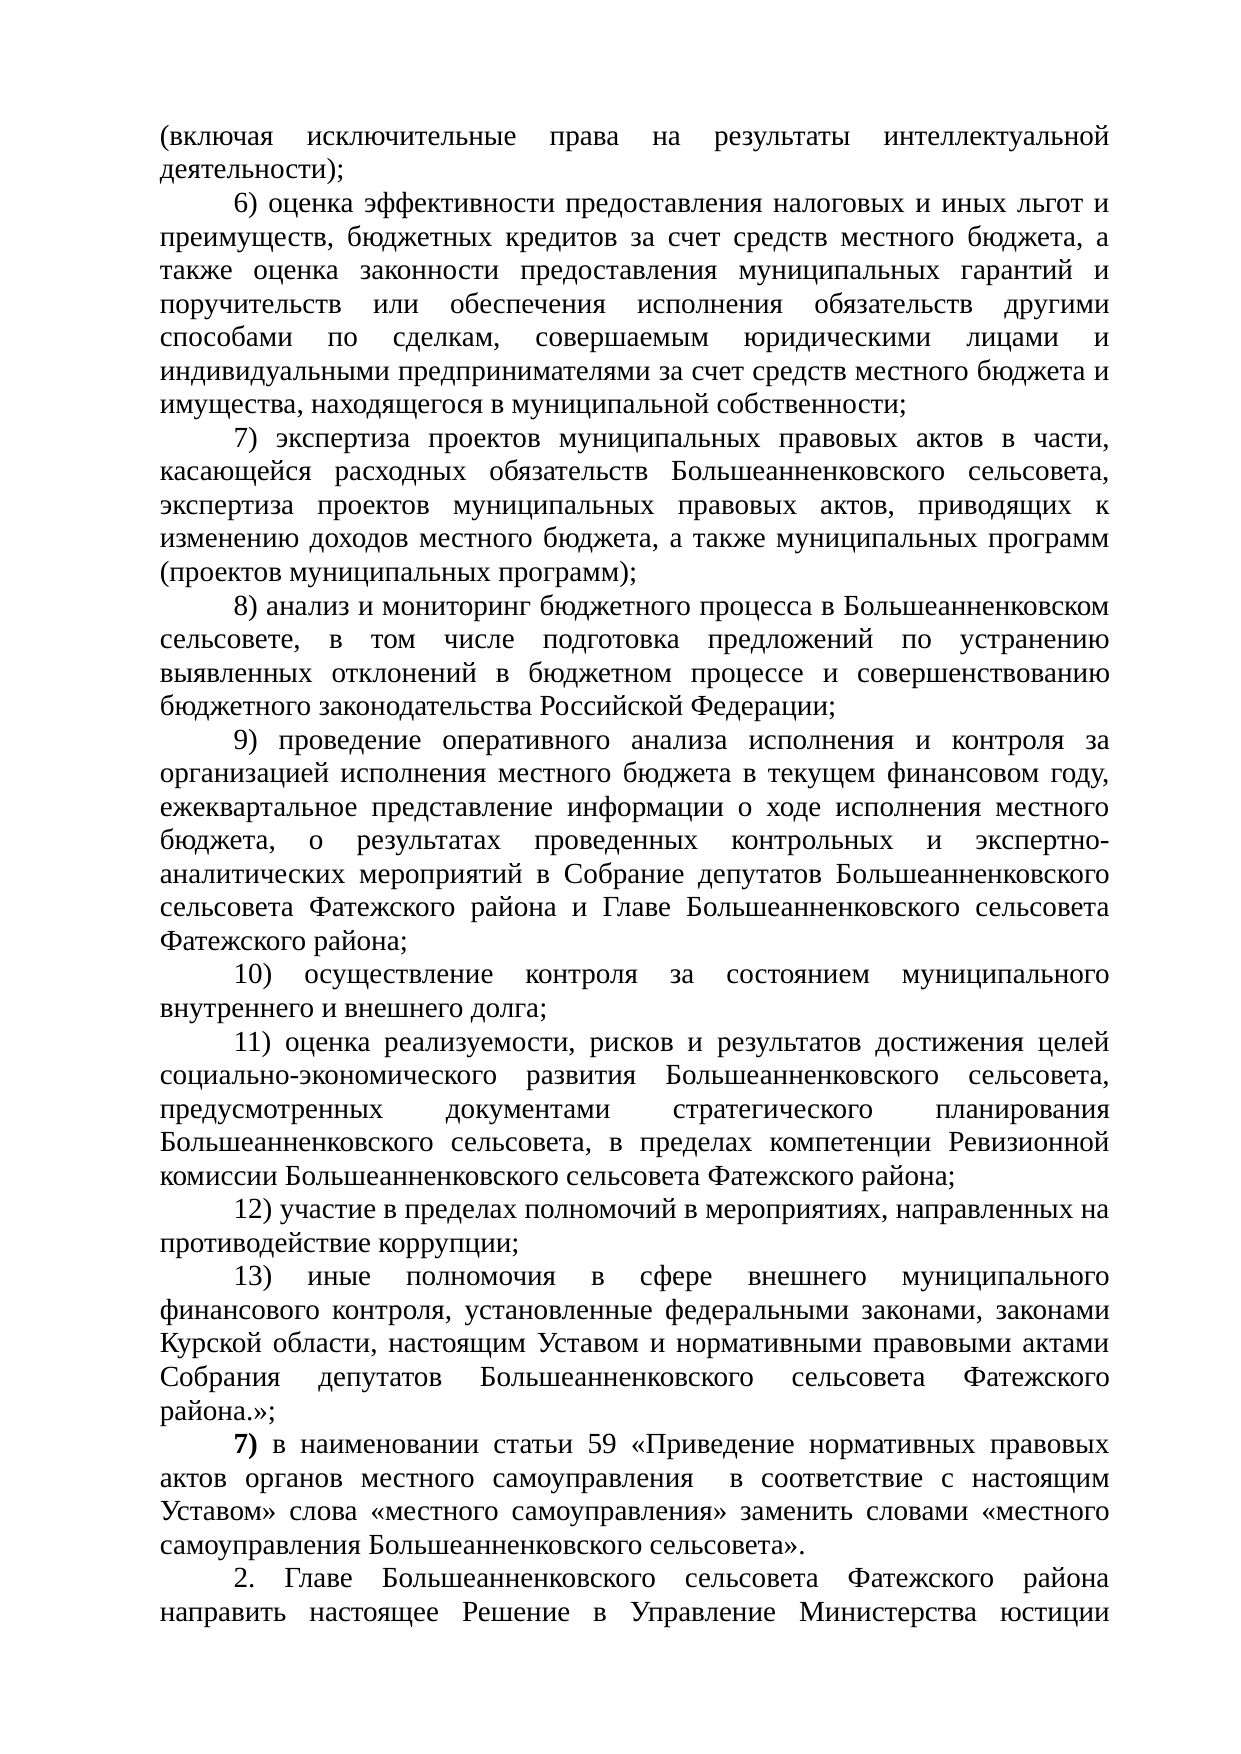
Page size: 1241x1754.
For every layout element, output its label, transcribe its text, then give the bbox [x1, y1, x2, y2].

text 8) анализ и мониторинг бюджетного процесса в Большеанненковском сельсовете, в том числе подготовка предложений по устранению выявленных отклонений в бюджетном процессе и совершенствованию бюджетного законодательства Российской Федерации; [159, 588, 1110, 722]
text 7) экспертиза проектов муниципальных правовых актов в части, касающейся расходных обязательств Большеанненковского сельсовета, экспертиза проектов муниципальных правовых актов, приводящих к изменению доходов местного бюджета, а также муниципальных программ (проектов муниципальных программ); [159, 420, 1110, 588]
text 10) осуществление контроля за состоянием муниципального внутреннего и внешнего долга; [159, 957, 1110, 1024]
text 9) проведение оперативного анализа исполнения и контроля за организацией исполнения местного бюджета в текущем финансовом году, ежеквартальное представление информации о ходе исполнения местного бюджета, о результатах проведенных контрольных и экспертно-аналитических мероприятий в Собрание депутатов Большеанненковского сельсовета Фатежского района и Главе Большеанненковского сельсовета Фатежского района; [159, 722, 1110, 957]
text 12) участие в пределах полномочий в мероприятиях, направленных на противодействие коррупции; [159, 1191, 1110, 1258]
text 13) иные полномочия в сфере внешнего муниципального финансового контроля, установленные федеральными законами, законами Курской области, настоящим Уставом и нормативными правовыми актами Собрания депутатов Большеанненковского сельсовета Фатежского района.»; [159, 1258, 1110, 1426]
text 11) оценка реализуемости, рисков и результатов достижения целей социально-экономического развития Большеанненковского сельсовета, предусмотренных документами стратегического планирования Большеанненковского сельсовета, в пределах компетенции Ревизионной комиссии Большеанненковского сельсовета Фатежского района; [159, 1024, 1110, 1191]
text 6) оценка эффективности предоставления налоговых и иных льгот и преимуществ, бюджетных кредитов за счет средств местного бюджета, а также оценка законности предоставления муниципальных гарантий и поручительств или обеспечения исполнения обязательств другими способами по сделкам, совершаемым юридическими лицами и индивидуальными предпринимателями за счет средств местного бюджета и имущества, находящегося в муниципальной собственности; [159, 185, 1110, 420]
text 2. Главе Большеанненковского сельсовета Фатежского района направить настоящее Решение в Управление Министерства юстиции [159, 1560, 1110, 1627]
text (включая исключительные права на результаты интеллектуальной деятельности); [159, 118, 1110, 185]
text 7) в наименовании статьи 59 «Приведение нормативных правовых актов органов местного самоуправления в соответствие с настоящим Уставом» слова «местного самоуправления» заменить словами «местного самоуправления Большеанненковского сельсовета». [159, 1426, 1110, 1560]
